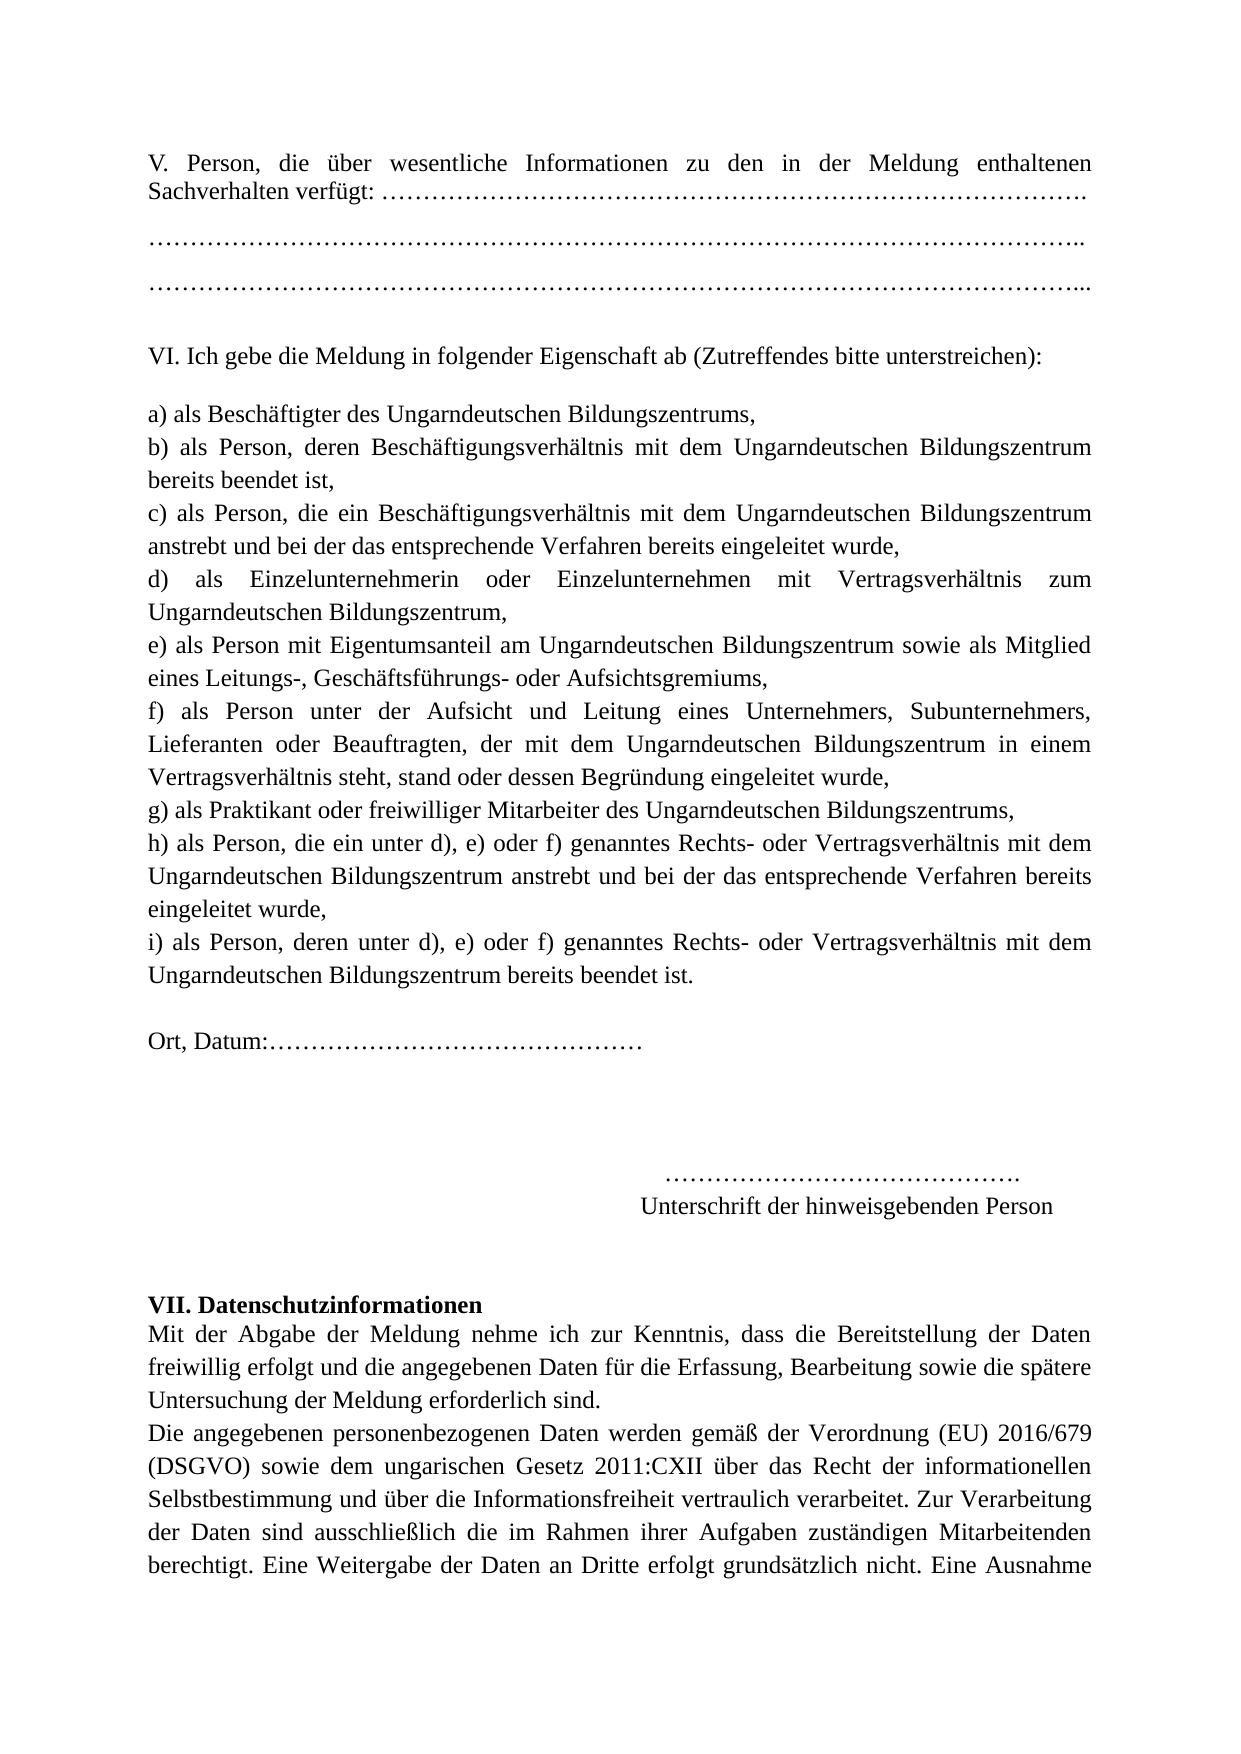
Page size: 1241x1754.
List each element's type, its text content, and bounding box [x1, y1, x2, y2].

text g) als Praktikant oder freiwilliger Mitarbeiter des Ungarndeutschen Bildungszentrums, [148, 795, 1093, 824]
text b) als Person, deren Beschäftigungsverhältnis mit dem Ungarndeutschen Bildungszentrum bereits beendet ist, [148, 432, 1093, 494]
text d) als Einzelunternehmerin oder Einzelunternehmen mit Vertragsverhältnis zum Ungarndeutschen Bildungszentrum, [148, 564, 1093, 626]
text VI. Ich gebe die Meldung in folgender Eigenschaft ab (Zutreffendes bitte unterstreichen): [148, 341, 1093, 370]
text c) als Person, die ein Beschäftigungsverhältnis mit dem Ungarndeutschen Bildungszentrum anstrebt und bei der das entsprechende Verfahren bereits eingeleitet wurde, [148, 498, 1093, 560]
text Mit der Abgabe der Meldung nehme ich zur Kenntnis, dass die Bereitstellung der Daten freiwillig erfolgt und die angegebenen Daten für die Erfassung, Bearbeitung sowie die spätere Untersuchung der Meldung erforderlich sind. [148, 1319, 1093, 1414]
text f) als Person unter der Aufsicht und Leitung eines Unternehmers, Subunternehmers, Lieferanten oder Beauftragten, der mit dem Ungarndeutschen Bildungszentrum in einem Vertragsverhältnis steht, stand oder dessen Begründung eingeleitet wurde, [148, 696, 1093, 791]
text ……………………………………. [148, 1158, 1093, 1187]
text h) als Person, die ein unter d), e) oder f) genanntes Rechts- oder Vertragsverhältnis mit dem Ungarndeutschen Bildungszentrum anstrebt und bei der das entsprechende Verfahren bereits eingeleitet wurde, [148, 828, 1093, 923]
text VII. Datenschutzinformationen [148, 1290, 1093, 1319]
text Ort, Datum:……………………………………… [148, 1026, 1093, 1055]
text Die angegebenen personenbezogenen Daten werden gemäß der Verordnung (EU) 2016/679 (DSGVO) sowie dem ungarischen Gesetz 2011:CXII über das Recht der informationellen Selbstbestimmung und über die Informationsfreiheit vertraulich verarbeitet. Zur Verarbeitung der Daten sind ausschließlich die im Rahmen ihrer Aufgaben zuständigen Mitarbeitenden berechtigt. Eine Weitergabe der Daten an Dritte erfolgt grundsätzlich nicht. Eine Ausnahme [148, 1418, 1093, 1579]
text e) als Person mit Eigentumsanteil am Ungarndeutschen Bildungszentrum sowie als Mitglied eines Leitungs-, Geschäftsführungs- oder Aufsichtsgremiums, [148, 630, 1093, 692]
text i) als Person, deren unter d), e) oder f) genanntes Rechts- oder Vertragsverhältnis mit dem Ungarndeutschen Bildungszentrum bereits beendet ist. [148, 927, 1093, 989]
text V. Person, die über wesentliche Informationen zu den in der Meldung enthaltenen Sachverhalten verfügt: …………………………………………………………………………. [148, 148, 1093, 205]
text …………………………………………………………………………………………………... [148, 267, 1093, 296]
text ………………………………………………………………………………………………….. [148, 222, 1093, 251]
text a) als Beschäftigter des Ungarndeutschen Bildungszentrums, [148, 399, 1093, 428]
text Unterschrift der hinweisgebenden Person [148, 1191, 1093, 1220]
